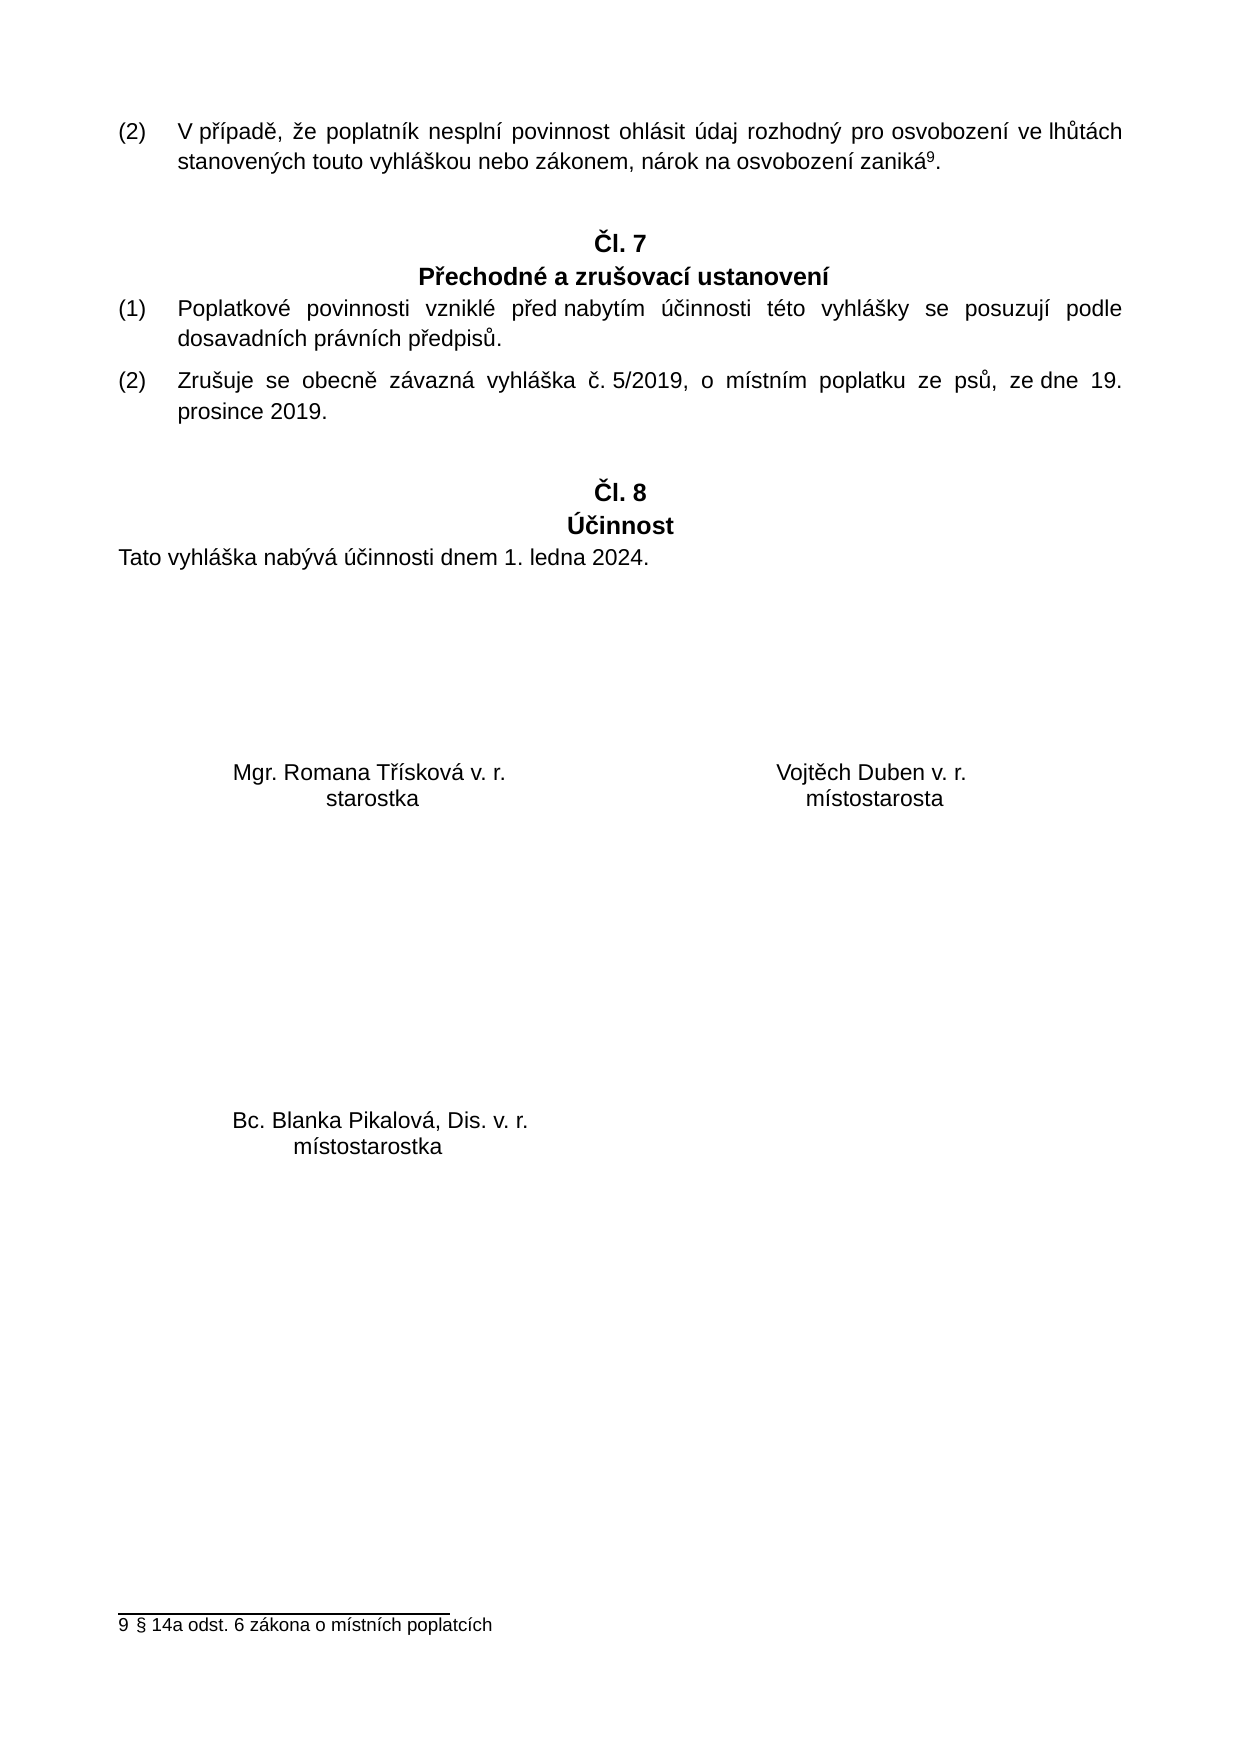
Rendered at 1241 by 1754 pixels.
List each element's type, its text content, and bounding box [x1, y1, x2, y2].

list V případě, že poplatník nesplní povinnost ohlásit údaj rozhodný pro osvobození ve lhůtách stanovených touto vyhláškou nebo zákonem, nárok na osvobození zaniká. [118, 118, 1122, 175]
list Poplatkové povinnosti vzniklé před nabytím účinnosti této vyhlášky se posuzují podle dosavadních právních předpisů. [118, 294, 1122, 351]
table_header Mgr. Romana Třísková v. r. starostka [118, 587, 620, 817]
list § 14a odst. 6 zákona o místních poplatcích [118, 1614, 1122, 1635]
subtitle Čl. 7 Přechodné a zrušovací ustanovení [118, 228, 1122, 290]
table_cell Bc. Blanka Pikalová, Dis. v. r. místostarostka [118, 818, 620, 1165]
text Tato vyhláška nabývá účinnosti dnem 1. ledna 2024. [118, 544, 1122, 570]
table_cell [620, 818, 1122, 1165]
subtitle Čl. 8 Účinnost [118, 478, 1122, 540]
list Zrušuje se obecně závazná vyhláška č. 5/2019, o místním poplatku ze psů, ze dne 19. prosince 2019. [118, 367, 1122, 424]
table_header Vojtěch Duben v. r. místostarosta [620, 587, 1122, 817]
